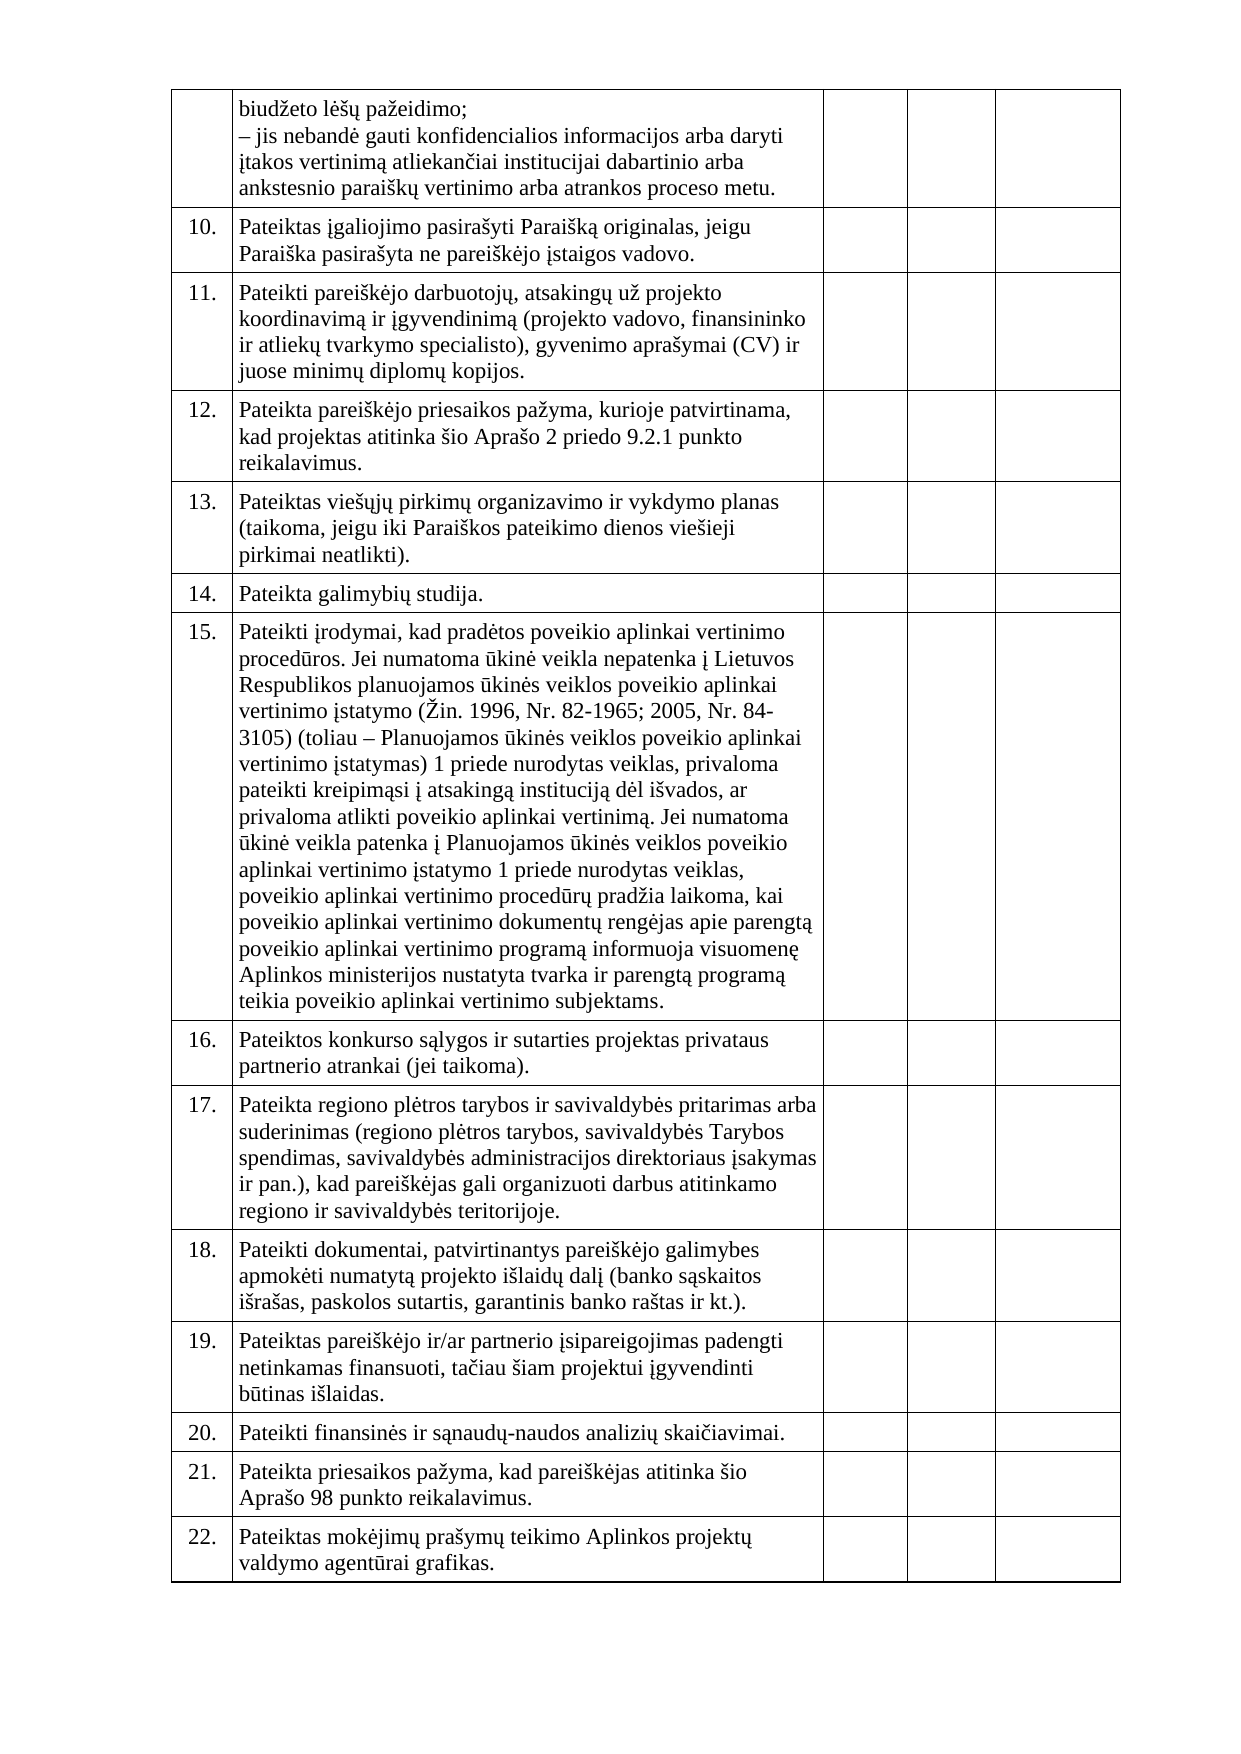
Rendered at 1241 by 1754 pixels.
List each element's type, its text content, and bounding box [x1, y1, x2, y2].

table_cell 12. [172, 391, 232, 481]
table_cell [996, 391, 1120, 481]
table_cell [824, 208, 907, 272]
table_cell Pateiktas įgaliojimo pasirašyti Paraišką originalas, jeigu Paraiška pasirašyta ne pareiškėjo įstaigos vadovo. [233, 208, 823, 272]
table_cell [824, 1517, 907, 1581]
table_cell [908, 1230, 995, 1321]
table_cell [824, 1452, 907, 1516]
table_cell [824, 613, 907, 1019]
table_cell [908, 613, 995, 1019]
table_cell [996, 1452, 1120, 1516]
table_cell [996, 1086, 1120, 1229]
table_cell [908, 273, 995, 390]
table_cell [908, 1452, 995, 1516]
table_cell 17. [172, 1086, 232, 1229]
table_cell biudžeto lėšų pažeidimo; – jis nebandė gauti konfidencialios informacijos arba daryti įtakos vertinimą atliekančiai institucijai dabartinio arba ankstesnio paraiškų vertinimo arba atrankos proceso metu. [233, 90, 823, 207]
table_cell [908, 574, 995, 612]
table_cell [996, 90, 1120, 207]
table_cell 14. [172, 574, 232, 612]
table_cell [908, 1517, 995, 1581]
table_cell Pateiktas mokėjimų prašymų teikimo Aplinkos projektų valdymo agentūrai grafikas. [233, 1517, 823, 1581]
table_cell [824, 1230, 907, 1321]
table_cell Pateikta priesaikos pažyma, kad pareiškėjas atitinka šio Aprašo 98 punkto reikalavimus. [233, 1452, 823, 1516]
table_cell [824, 90, 907, 207]
table_cell [908, 391, 995, 481]
table_cell [996, 1230, 1120, 1321]
table_cell Pateiktas pareiškėjo ir/ar partnerio įsipareigojimas padengti netinkamas finansuoti, tačiau šiam projektui įgyvendinti būtinas išlaidas. [233, 1322, 823, 1412]
table_cell [908, 1322, 995, 1412]
table_cell 19. [172, 1322, 232, 1412]
table_cell Pateikti įrodymai, kad pradėtos poveikio aplinkai vertinimo procedūros. Jei numatoma ūkinė veikla nepatenka į Lietuvos Respublikos planuojamos ūkinės veiklos poveikio aplinkai vertinimo įstatymo (Žin. 1996, Nr. 82-1965; 2005, Nr. 84-3105) (toliau – Planuojamos ūkinės veiklos poveikio aplinkai vertinimo įstatymas) 1 priede nurodytas veiklas, privaloma pateikti kreipimąsi į atsakingą instituciją dėl išvados, ar privaloma atlikti poveikio aplinkai vertinimą. Jei numatoma ūkinė veikla patenka į Planuojamos ūkinės veiklos poveikio aplinkai vertinimo įstatymo 1 priede nurodytas veiklas, poveikio aplinkai vertinimo procedūrų pradžia laikoma, kai poveikio aplinkai vertinimo dokumentų rengėjas apie parengtą poveikio aplinkai vertinimo programą informuoja visuomenę Aplinkos ministerijos nustatyta tvarka ir parengtą programą teikia poveikio aplinkai vertinimo subjektams. [233, 613, 823, 1019]
table_cell 22. [172, 1517, 232, 1581]
table_cell [824, 1413, 907, 1451]
table_cell Pateikti dokumentai, patvirtinantys pareiškėjo galimybes apmokėti numatytą projekto išlaidų dalį (banko sąskaitos išrašas, paskolos sutartis, garantinis banko raštas ir kt.). [233, 1230, 823, 1321]
table_cell Pateikta galimybių studija. [233, 574, 823, 612]
table_cell [996, 208, 1120, 272]
table_cell Pateikti pareiškėjo darbuotojų, atsakingų už projekto koordinavimą ir įgyvendinimą (projekto vadovo, finansininko ir atliekų tvarkymo specialisto), gyvenimo aprašymai (CV) ir juose minimų diplomų kopijos. [233, 273, 823, 390]
table_cell [996, 273, 1120, 390]
table_cell [908, 90, 995, 207]
table_cell [824, 391, 907, 481]
table_cell 21. [172, 1452, 232, 1516]
table_cell [824, 482, 907, 573]
table_cell Pateiktas viešųjų pirkimų organizavimo ir vykdymo planas (taikoma, jeigu iki Paraiškos pateikimo dienos viešieji pirkimai neatlikti). [233, 482, 823, 573]
table_cell [996, 1517, 1120, 1581]
table_cell [996, 482, 1120, 573]
table_cell [824, 1322, 907, 1412]
table_cell [824, 1086, 907, 1229]
table_cell 20. [172, 1413, 232, 1451]
table_cell 16. [172, 1021, 232, 1085]
table_cell Pateiktos konkurso sąlygos ir sutarties projektas privataus partnerio atrankai (jei taikoma). [233, 1021, 823, 1085]
table_cell [824, 273, 907, 390]
table_cell 18. [172, 1230, 232, 1321]
table_cell 10. [172, 208, 232, 272]
table_cell [824, 574, 907, 612]
table_cell 13. [172, 482, 232, 573]
table_cell 15. [172, 613, 232, 1019]
table_cell [996, 1413, 1120, 1451]
table_cell Pateikti finansinės ir sąnaudų-naudos analizių skaičiavimai. [233, 1413, 823, 1451]
table_cell 11. [172, 273, 232, 390]
table_cell Pateikta pareiškėjo priesaikos pažyma, kurioje patvirtinama, kad projektas atitinka šio Aprašo 2 priedo 9.2.1 punkto reikalavimus. [233, 391, 823, 481]
table_cell [908, 208, 995, 272]
table_cell [996, 574, 1120, 612]
table_cell [908, 482, 995, 573]
table_cell [996, 1021, 1120, 1085]
table_cell [908, 1413, 995, 1451]
table_cell [824, 1021, 907, 1085]
table_cell [996, 1322, 1120, 1412]
table_cell [172, 90, 232, 207]
table_cell [908, 1086, 995, 1229]
table_cell Pateikta regiono plėtros tarybos ir savivaldybės pritarimas arba suderinimas (regiono plėtros tarybos, savivaldybės Tarybos spendimas, savivaldybės administracijos direktoriaus įsakymas ir pan.), kad pareiškėjas gali organizuoti darbus atitinkamo regiono ir savivaldybės teritorijoje. [233, 1086, 823, 1229]
table_cell [908, 1021, 995, 1085]
table_cell [996, 613, 1120, 1019]
